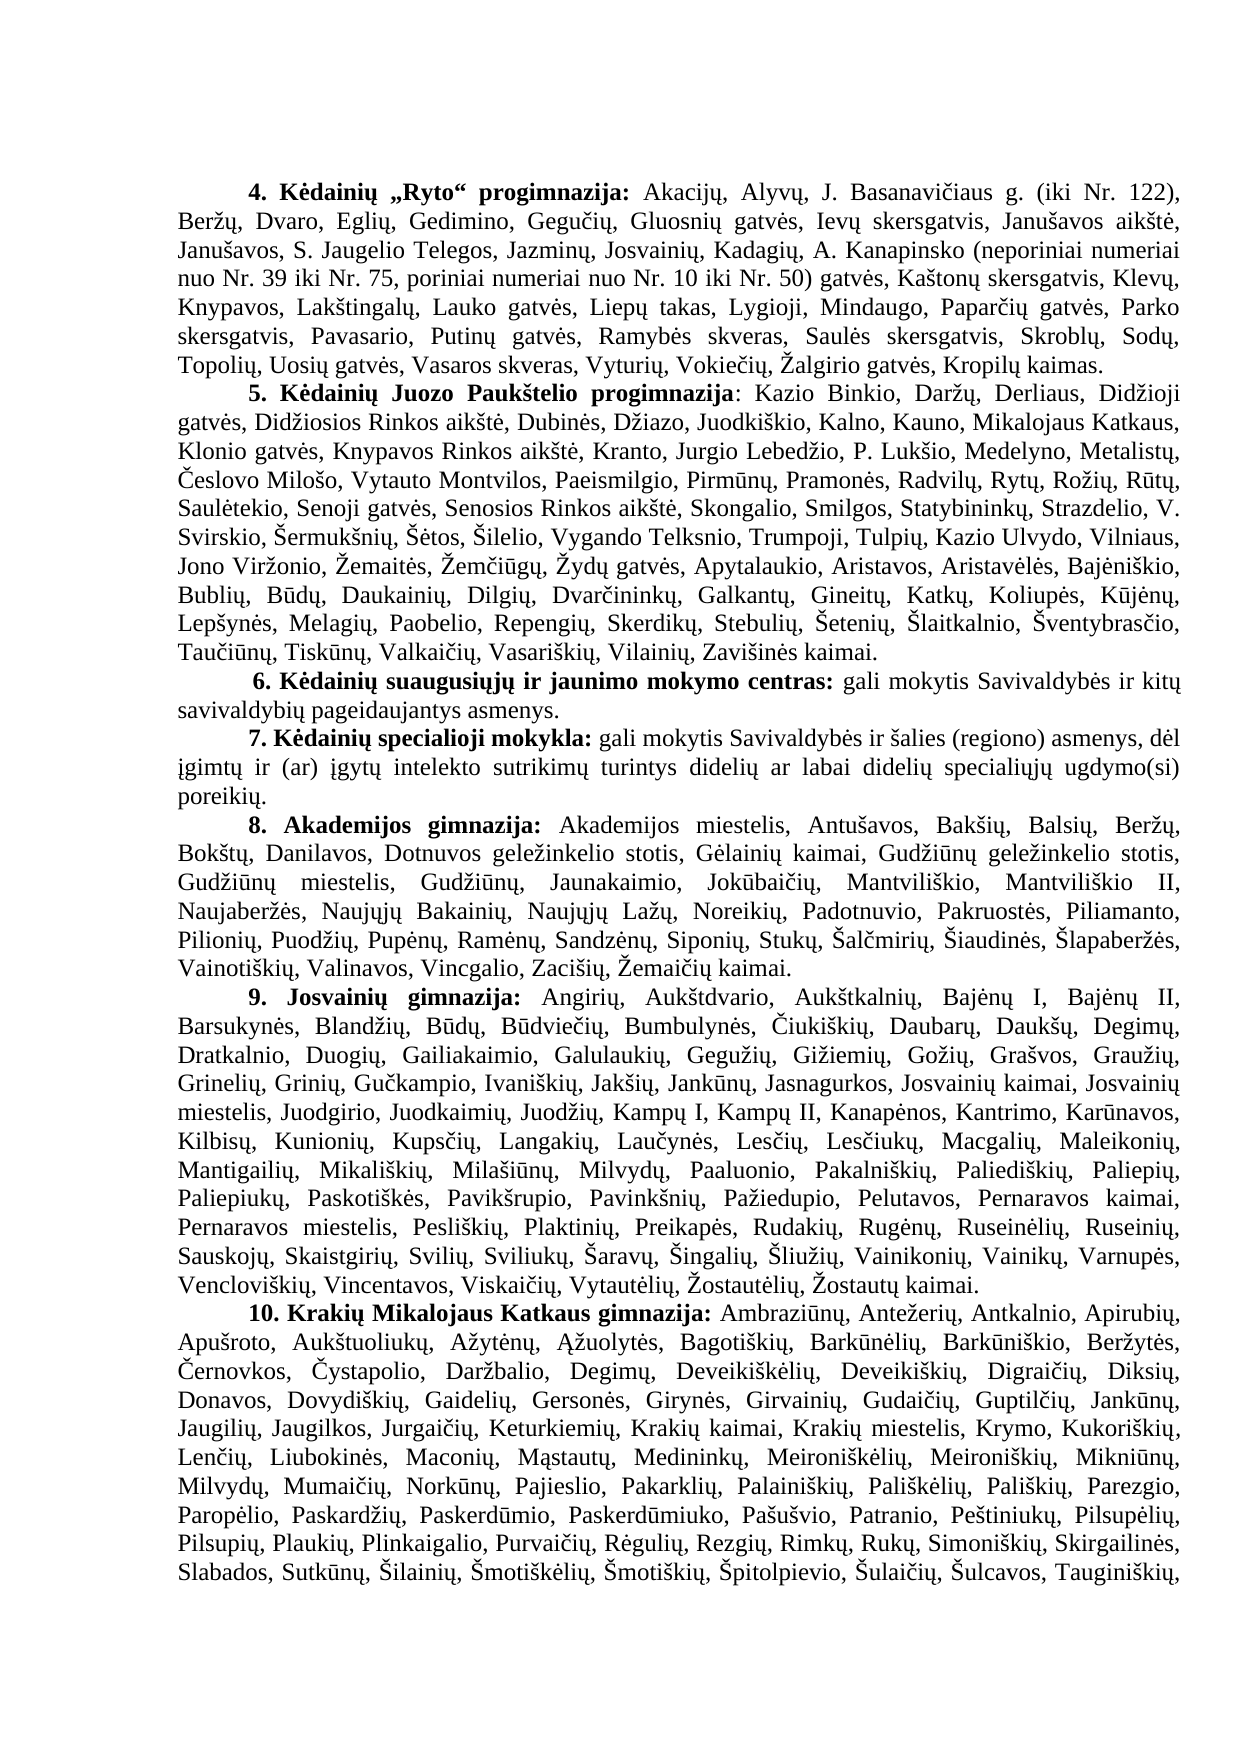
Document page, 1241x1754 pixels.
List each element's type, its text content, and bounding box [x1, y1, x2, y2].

text 9. Josvainių gimnazija: Angirių, Aukštdvario, Aukštkalnių, Bajėnų I, Bajėnų II, Barsukynės, Blandžių, Būdų, Būdviečių, Bumbulynės, Čiukiškių, Daubarų, Daukšų, Degimų, Dratkalnio, Duogių, Gailiakaimio, Galulaukių, Gegužių, Gižiemių, Gožių, Grašvos, Graužių, Grinelių, Grinių, Gučkampio, Ivaniškių, Jakšių, Jankūnų, Jasnagurkos, Josvainių kaimai, Josvainių miestelis, Juodgirio, Juodkaimių, Juodžių, Kampų I, Kampų II, Kanapėnos, Kantrimo, Karūnavos, Kilbisų, Kunionių, Kupsčių, Langakių, Laučynės, Lesčių, Lesčiukų, Macgalių, Maleikonių, Mantigailių, Mikališkių, Milašiūnų, Milvydų, Paaluonio, Pakalniškių, Paliediškių, Paliepių, Paliepiukų, Paskotiškės, Pavikšrupio, Pavinkšnių, Pažiedupio, Pelutavos, Pernaravos kaimai, Pernaravos miestelis, Pesliškių, Plaktinių, Preikapės, Rudakių, Rugėnų, Ruseinėlių, Ruseinių, Sauskojų, Skaistgirių, Svilių, Sviliukų, Šaravų, Šingalių, Šliužių, Vainikonių, Vainikų, Varnupės, Vencloviškių, Vincentavos, Viskaičių, Vytautėlių, Žostautėlių, Žostautų kaimai. [177, 982, 1181, 1298]
text 7. Kėdainių specialioji mokykla: gali mokytis Savivaldybės ir šalies (regiono) asmenys, dėl įgimtų ir (ar) įgytų intelekto sutrikimų turintys didelių ar labai didelių specialiųjų ugdymo(si) poreikių. [177, 723, 1181, 810]
text 6. Kėdainių suaugusiųjų ir jaunimo mokymo centras: gali mokytis Savivaldybės ir kitų savivaldybių pageidaujantys asmenys. [177, 666, 1181, 723]
text 5. Kėdainių Juozo Paukštelio progimnazija: Kazio Binkio, Daržų, Derliaus, Didžioji gatvės, Didžiosios Rinkos aikštė, Dubinės, Džiazo, Juodkiškio, Kalno, Kauno, Mikalojaus Katkaus, Klonio gatvės, Knypavos Rinkos aikštė, Kranto, Jurgio Lebedžio, P. Lukšio, Medelyno, Metalistų, Česlovo Milošo, Vytauto Montvilos, Paeismilgio, Pirmūnų, Pramonės, Radvilų, Rytų, Rožių, Rūtų, Saulėtekio, Senoji gatvės, Senosios Rinkos aikštė, Skongalio, Smilgos, Statybininkų, Strazdelio, V. Svirskio, Šermukšnių, Šėtos, Šilelio, Vygando Telksnio, Trumpoji, Tulpių, Kazio Ulvydo, Vilniaus, Jono Viržonio, Žemaitės, Žemčiūgų, Žydų gatvės, Apytalaukio, Aristavos, Aristavėlės, Bajėniškio, Bublių, Būdų, Daukainių, Dilgių, Dvarčininkų, Galkantų, Gineitų, Katkų, Koliupės, Kūjėnų, Lepšynės, Melagių, Paobelio, Repengių, Skerdikų, Stebulių, Šetenių, Šlaitkalnio, Šventybrasčio, Taučiūnų, Tiskūnų, Valkaičių, Vasariškių, Vilainių, Zavišinės kaimai. [177, 378, 1181, 666]
text 4. Kėdainių „Ryto“ progimnazija: Akacijų, Alyvų, J. Basanavičiaus g. (iki Nr. 122), Beržų, Dvaro, Eglių, Gedimino, Gegučių, Gluosnių gatvės, Ievų skersgatvis, Janušavos aikštė, Janušavos, S. Jaugelio Telegos, Jazminų, Josvainių, Kadagių, A. Kanapinsko (neporiniai numeriai nuo Nr. 39 iki Nr. 75, poriniai numeriai nuo Nr. 10 iki Nr. 50) gatvės, Kaštonų skersgatvis, Klevų, Knypavos, Lakštingalų, Lauko gatvės, Liepų takas, Lygioji, Mindaugo, Paparčių gatvės, Parko skersgatvis, Pavasario, Putinų gatvės, Ramybės skveras, Saulės skersgatvis, Skroblų, Sodų, Topolių, Uosių gatvės, Vasaros skveras, Vyturių, Vokiečių, Žalgirio gatvės, Kropilų kaimas. [177, 177, 1181, 378]
text 8. Akademijos gimnazija: Akademijos miestelis, Antušavos, Bakšių, Balsių, Beržų, Bokštų, Danilavos, Dotnuvos geležinkelio stotis, Gėlainių kaimai, Gudžiūnų geležinkelio stotis, Gudžiūnų miestelis, Gudžiūnų, Jaunakaimio, Jokūbaičių, Mantviliškio, Mantviliškio II, Naujaberžės, Naujųjų Bakainių, Naujųjų Lažų, Noreikių, Padotnuvio, Pakruostės, Piliamanto, Pilionių, Puodžių, Pupėnų, Ramėnų, Sandzėnų, Siponių, Stukų, Šalčmirių, Šiaudinės, Šlapaberžės, Vainotiškių, Valinavos, Vincgalio, Zacišių, Žemaičių kaimai. [177, 810, 1181, 982]
text 10. Krakių Mikalojaus Katkaus gimnazija: Ambraziūnų, Antežerių, Antkalnio, Apirubių, Apušroto, Aukštuoliukų, Ažytėnų, Ąžuolytės, Bagotiškių, Barkūnėlių, Barkūniškio, Beržytės, Černovkos, Čystapolio, Daržbalio, Degimų, Deveikiškėlių, Deveikiškių, Digraičių, Diksių, Donavos, Dovydiškių, Gaidelių, Gersonės, Girynės, Girvainių, Gudaičių, Guptilčių, Jankūnų, Jaugilių, Jaugilkos, Jurgaičių, Keturkiemių, Krakių kaimai, Krakių miestelis, Krymo, Kukoriškių, Lenčių, Liubokinės, Maconių, Mąstautų, Medininkų, Meironiškėlių, Meironiškių, Mikniūnų, Milvydų, Mumaičių, Norkūnų, Pajieslio, Pakarklių, Palainiškių, Pališkėlių, Pališkių, Parezgio, Paropėlio, Paskardžių, Paskerdūmio, Paskerdūmiuko, Pašušvio, Patranio, Peštiniukų, Pilsupėlių, Pilsupių, Plaukių, Plinkaigalio, Purvaičių, Rėgulių, Rezgių, Rimkų, Rukų, Simoniškių, Skirgailinės, Slabados, Sutkūnų, Šilainių, Šmotiškėlių, Šmotiškių, Špitolpievio, Šulaičių, Šulcavos, Tauginiškių, [177, 1298, 1181, 1586]
